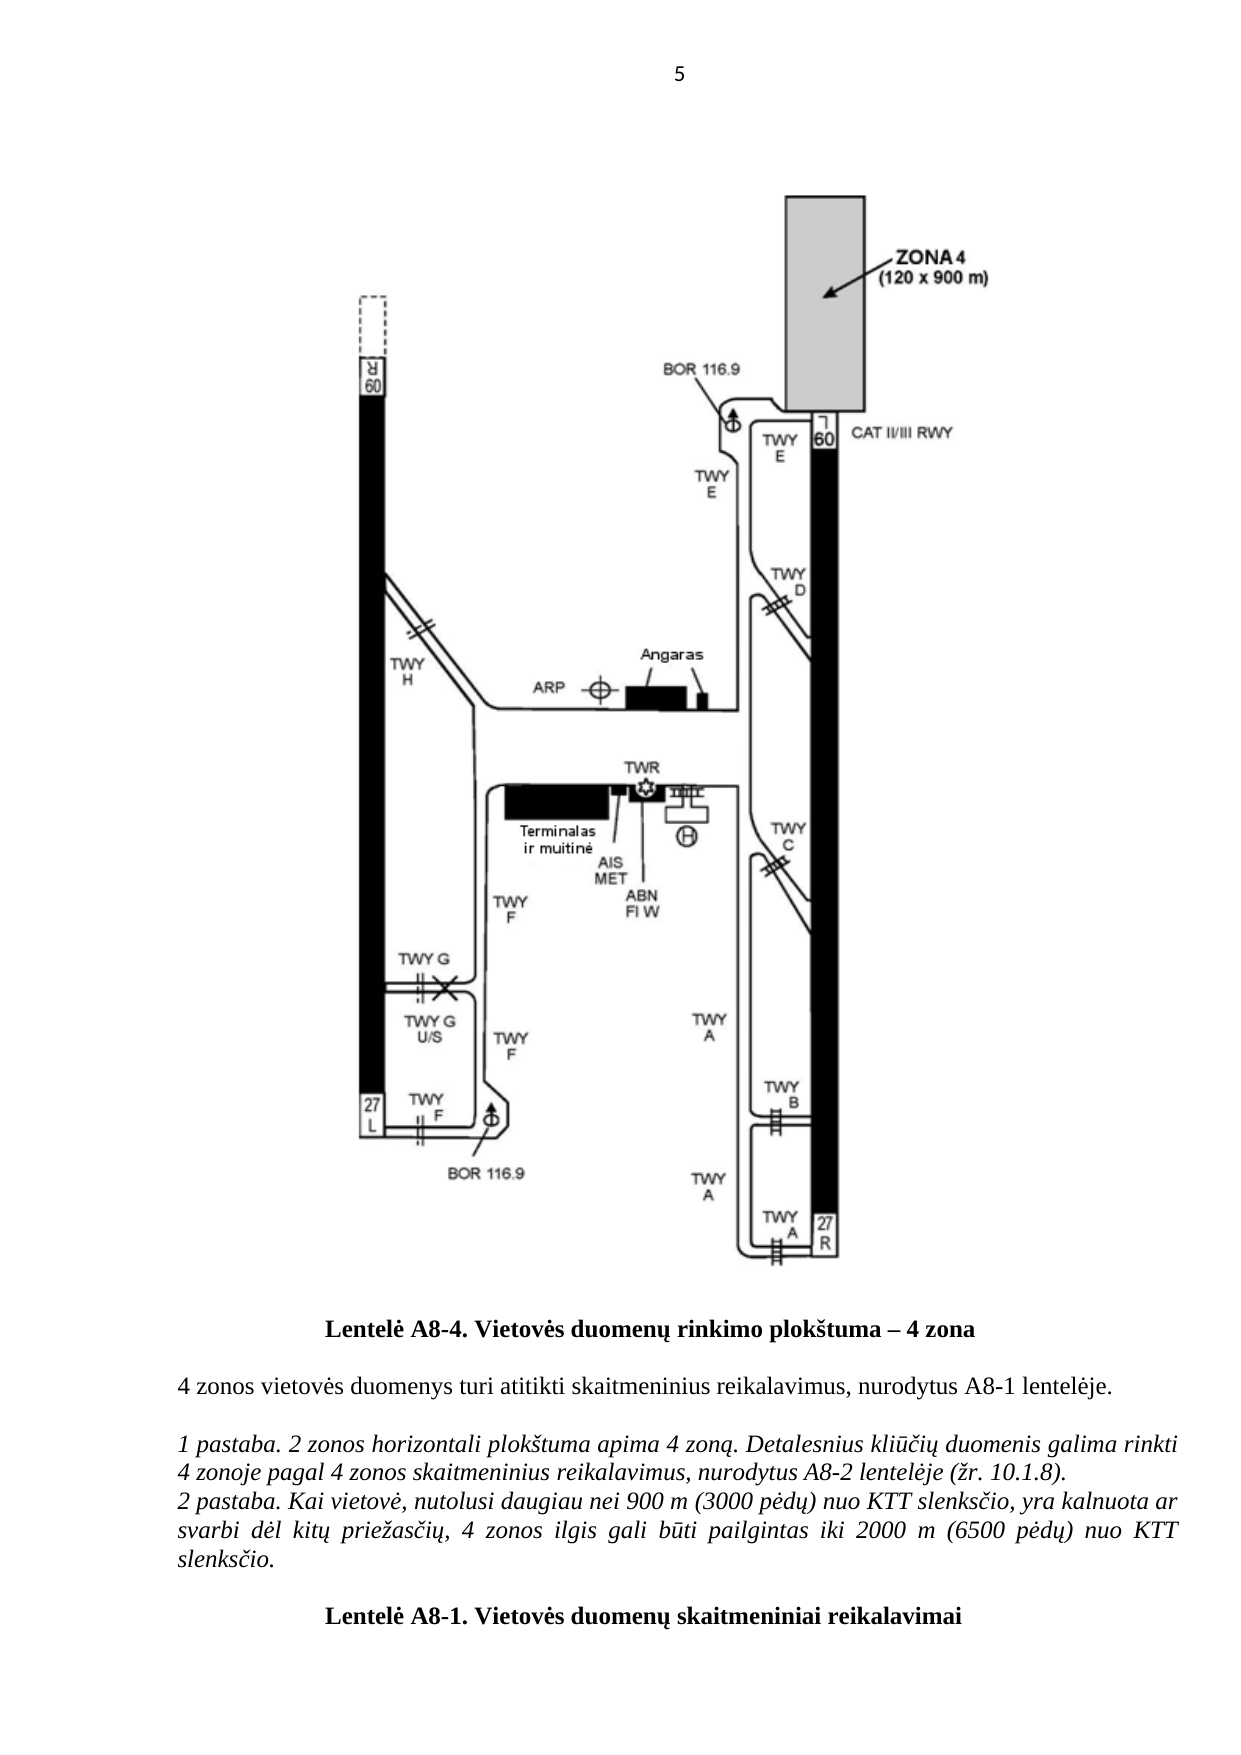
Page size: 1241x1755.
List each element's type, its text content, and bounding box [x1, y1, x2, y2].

text 1 pastaba. 2 zonos horizontali plokštuma apima 4 zoną. Detalesnius kliūčių duomenis galima rinkti 4 zonoje pagal 4 zonos skaitmeninius reikalavimus, nurodytus A8-2 lentelėje (žr. 10.1.8). [177, 1429, 1181, 1486]
text Lentelė A8-1. Vietovės duomenų skaitmeniniai reikalavimai [177, 1601, 1181, 1630]
text 4 zonos vietovės duomenys turi atitikti skaitmeninius reikalavimus, nurodytus A8-1 lentelėje. [177, 1371, 1181, 1400]
text Lentelė A8-4. Vietovės duomenų rinkimo plokštuma – 4 zona [177, 1314, 1181, 1342]
text 2 pastaba. Kai vietovė, nutolusi daugiau nei 900 m (3000 pėdų) nuo KTT slenksčio, yra kalnuota ar svarbi dėl kitų priežasčių, 4 zonos ilgis gali būti pailgintas iki 2000 m (6500 pėdų) nuo KTT slenksčio. [177, 1486, 1181, 1572]
